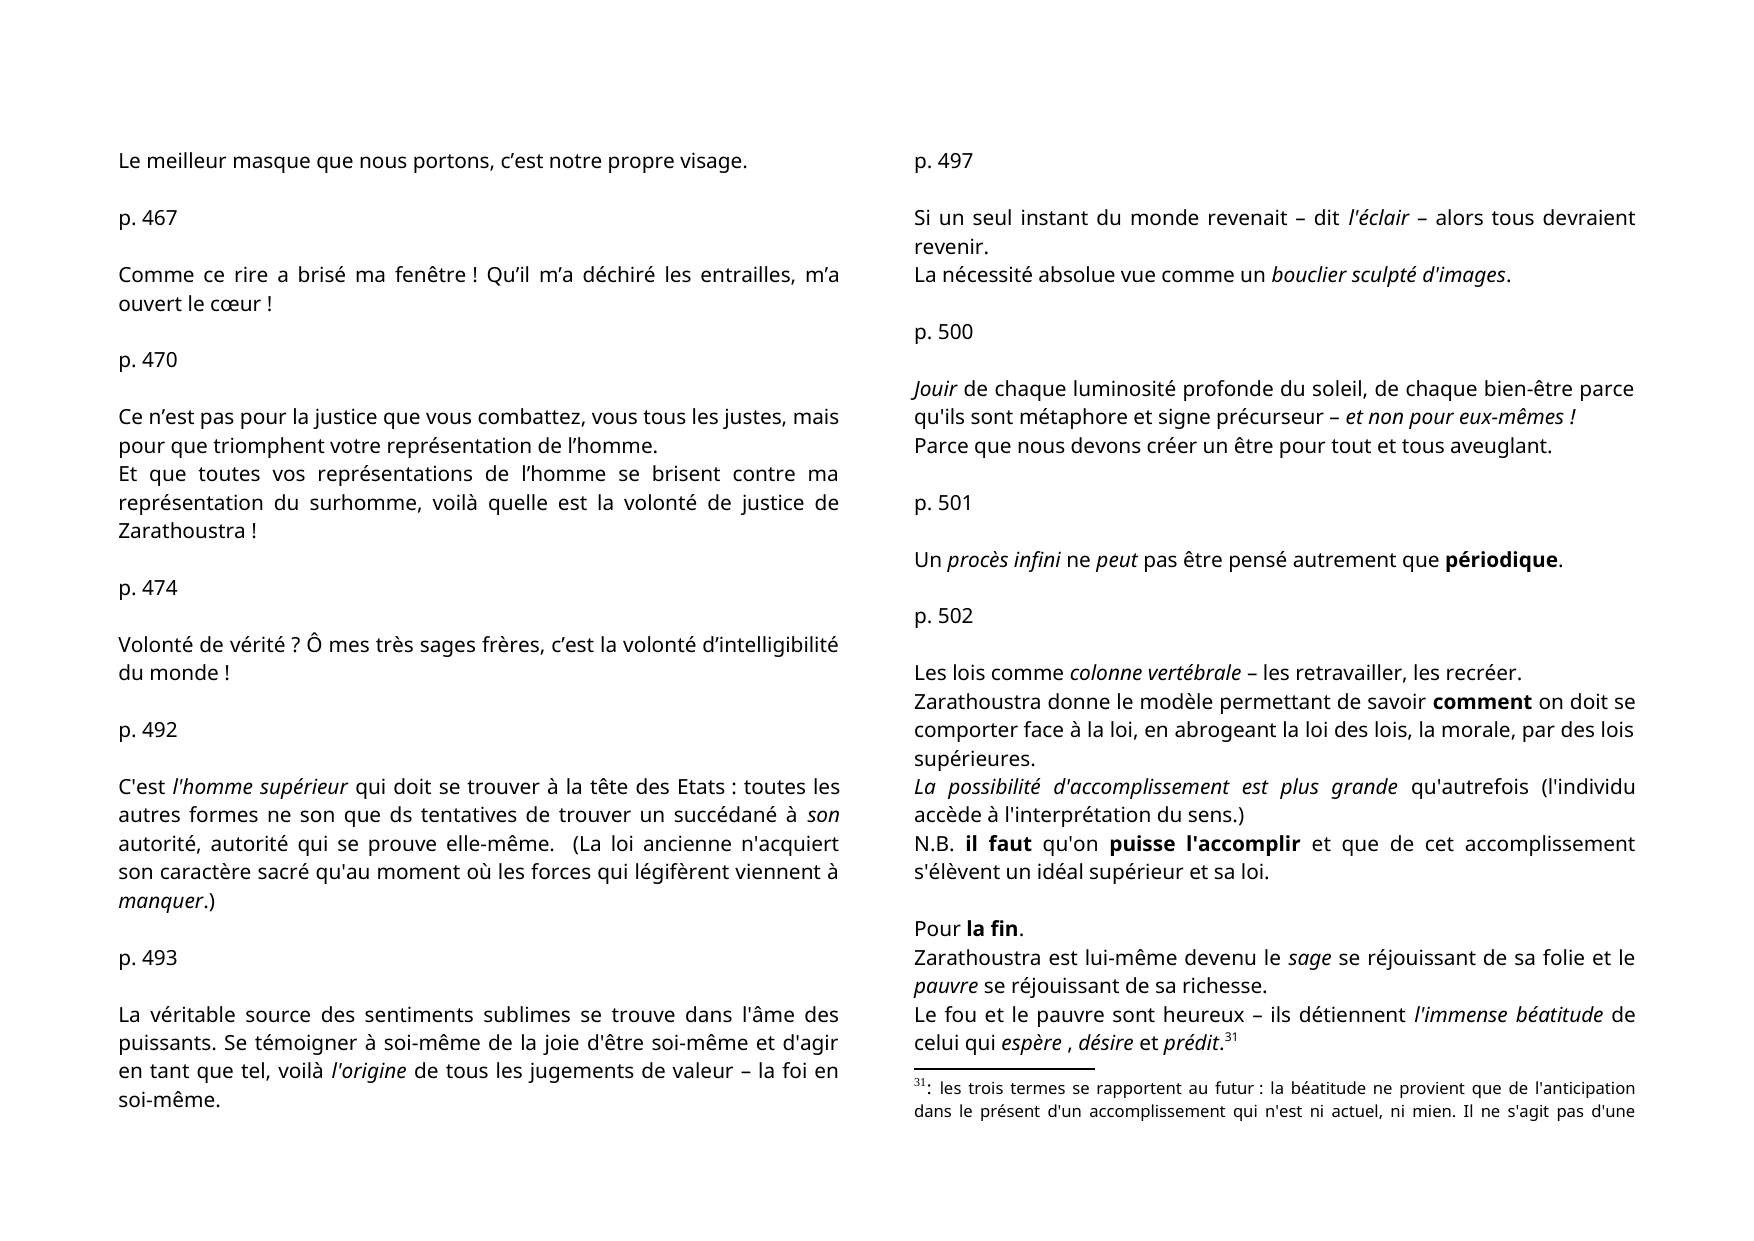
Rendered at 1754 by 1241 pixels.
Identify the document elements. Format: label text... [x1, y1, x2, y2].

text : les trois termes se rapportent au futur : la béatitude ne provient que de l'anticipation dans le présent d'un accomplissement qui n'est ni actuel, ni mien. Il ne s'agit pas d'une jouissance par anticipation, mais de la béatitude qui vient à celui qui perçoit dans l'apparence présente le reflet de ce dont elle est l'annonce. La contemplation reste donc du domaine esthétique, à l'image de Kant saisissant la beauté de l'enthousiasme suscité par la Révolution chez les penseurs des pays limitrophes comme la marque d'une promesse (l'enthousiasme étant pour Kant lui-même promesse de ce dont le spectacle de la Révolution est promesse pour ces penseurs) : celle d'un acheminement progressif de l'humanité vers la liberté. Il s'agit bien, chez Kant et chez Nietzsche, de jouir esthétiquement d'un apparaître téléologique (et dans les deux cas celui qui saisit cette finalité la reconnaît comme interprétation des apparences) ; l'apparence interprétée comme indice téléologique fonde le sentiment esthétique du monde. [914, 1075, 1636, 1122]
text Parce que nous devons créer un être pour tout et tous aveuglant. [914, 431, 1636, 459]
text C'est l'homme supérieur qui doit se trouver à la tête des Etats : toutes les autres formes ne son que ds tentatives de trouver un succédané à son autorité, autorité qui se prouve elle-même. (La loi ancienne n'acquiert son caractère sacré qu'au moment où les forces qui légifèrent viennent à manquer.) [118, 772, 840, 914]
text Pour la fin. [914, 914, 1636, 943]
text Si un seul instant du monde revenait – dit l'éclair – alors tous devraient revenir. [914, 203, 1636, 260]
text Zarathoustra donne le modèle permettant de savoir comment on doit se comporter face à la loi, en abrogeant la loi des lois, la morale, par des lois supérieures. [914, 687, 1636, 772]
text Ce n’est pas pour la justice que vous combattez, vous tous les justes, mais pour que triomphent votre représentation de l’homme. [118, 402, 840, 459]
text p. 493 [118, 943, 840, 971]
text p. 492 [118, 715, 840, 744]
text Volonté de vérité ? Ô mes très sages frères, c’est la volonté d’intelligibilité du monde ! [118, 630, 840, 687]
text p. 497 [914, 147, 1636, 175]
text p. 502 [914, 602, 1636, 630]
text Le meilleur masque que nous portons, c’est notre propre visage. [118, 147, 840, 175]
text p. 474 [118, 573, 840, 602]
text Le fou et le pauvre sont heureux – ils détiennent l'immense béatitude de celui qui espère , désire et prédit. [914, 1000, 1636, 1057]
text Comme ce rire a brisé ma fenêtre ! Qu’il m’a déchiré les entrailles, m’a ouvert le cœur ! [118, 260, 840, 317]
text p. 467 [118, 203, 840, 232]
text La véritable source des sentiments sublimes se trouve dans l'âme des puissants. Se témoigner à soi-même de la joie d'être soi-même et d'agir en tant que tel, voilà l'origine de tous les jugements de valeur – la foi en soi-même. [118, 1000, 840, 1113]
text La possibilité d'accomplissement est plus grande qu'autrefois (l'individu accède à l'interprétation du sens.) [914, 772, 1636, 829]
text Un procès infini ne peut pas être pensé autrement que périodique. [914, 545, 1636, 573]
text N.B. il faut qu'on puisse l'accomplir et que de cet accomplissement s'élèvent un idéal supérieur et sa loi. [914, 829, 1636, 886]
text Zarathoustra est lui-même devenu le sage se réjouissant de sa folie et le pauvre se réjouissant de sa richesse. [914, 943, 1636, 1000]
text Les lois comme colonne vertébrale – les retravailler, les recréer. [914, 658, 1636, 687]
text p. 500 [914, 317, 1636, 346]
text La nécessité absolue vue comme un bouclier sculpté d'images. [914, 260, 1636, 289]
text p. 470 [118, 346, 840, 374]
text p. 501 [914, 488, 1636, 516]
text Et que toutes vos représentations de l’homme se brisent contre ma représentation du surhomme, voilà quelle est la volonté de justice de Zarathoustra ! [118, 459, 840, 545]
text Jouir de chaque luminosité profonde du soleil, de chaque bien-être parce qu'ils sont métaphore et signe précurseur – et non pour eux-mêmes ! [914, 374, 1636, 431]
